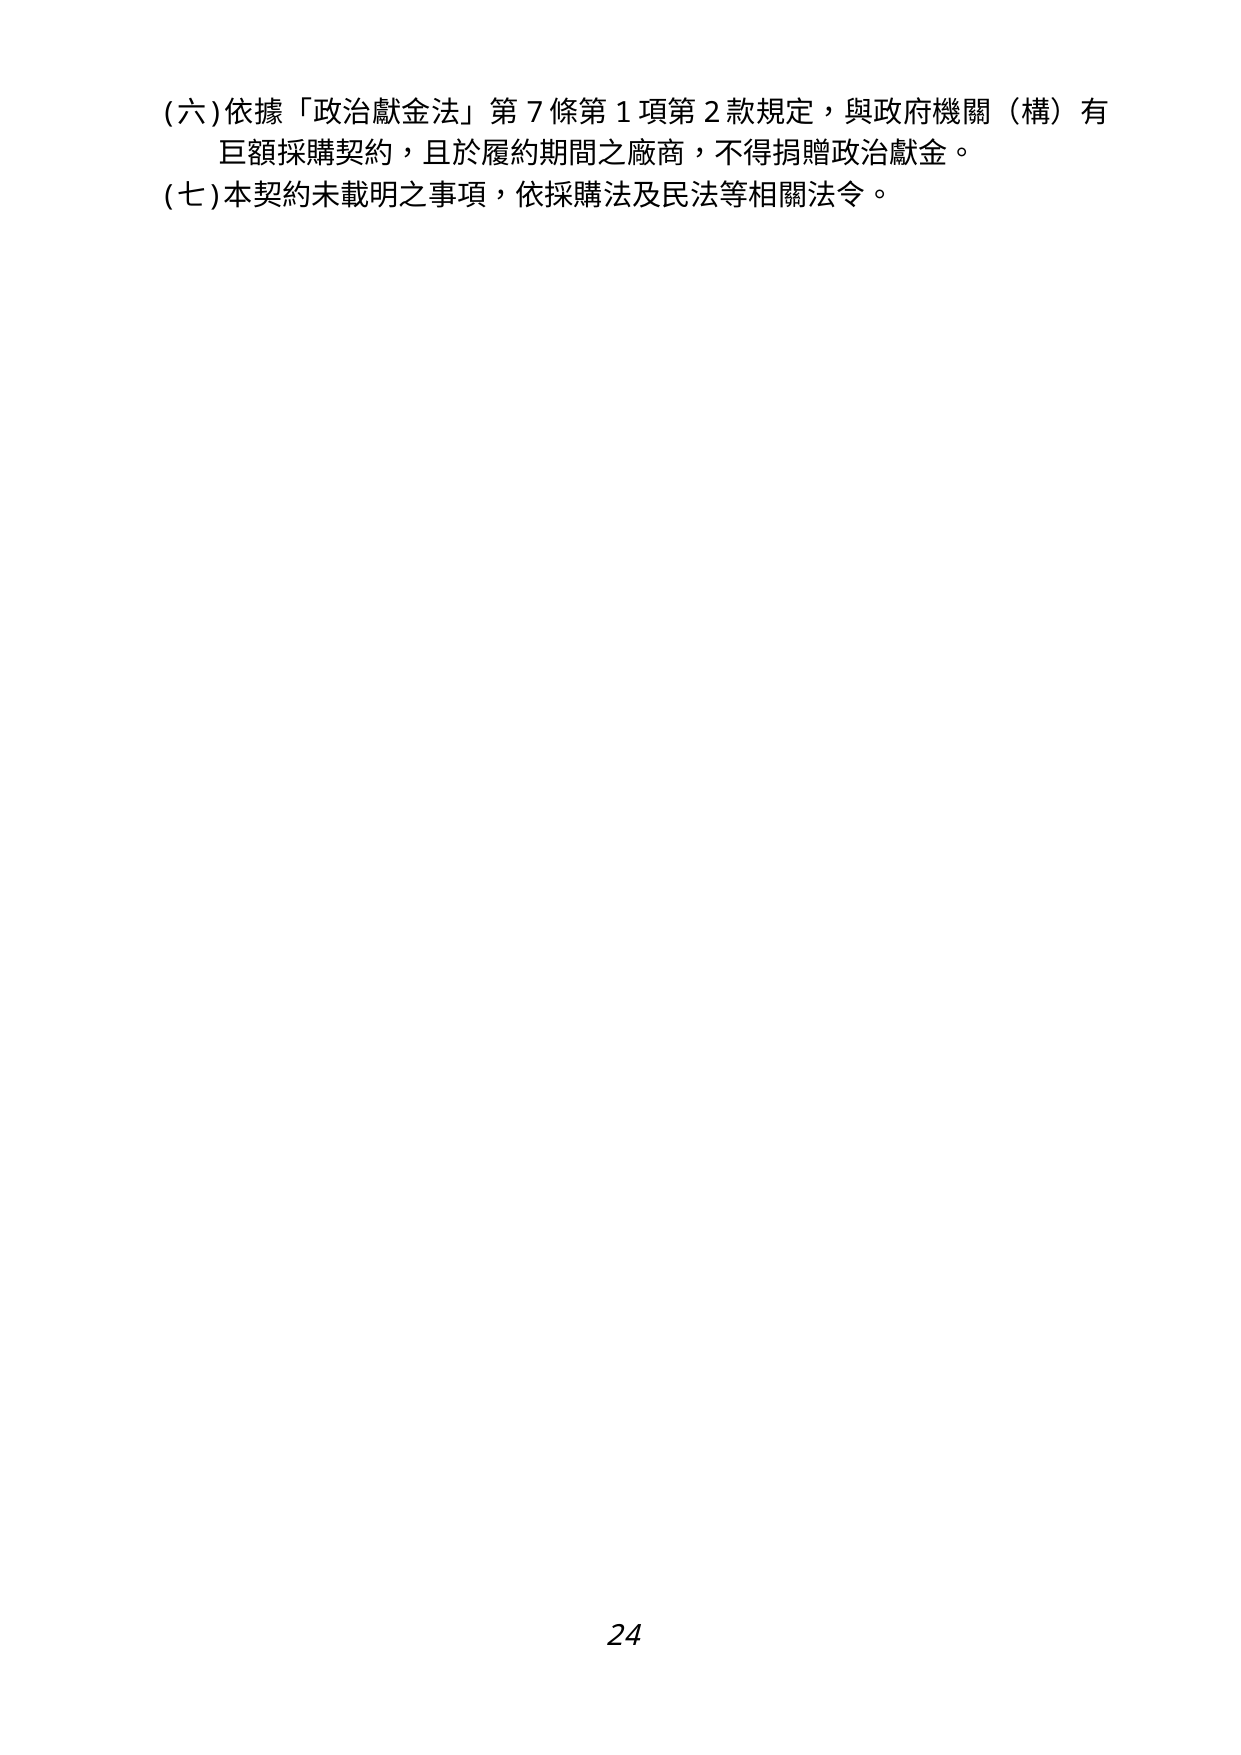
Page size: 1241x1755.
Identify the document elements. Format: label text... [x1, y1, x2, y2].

text (六)依據「政治獻金法」第7條第1項第2款規定，與政府機關（構）有巨額採購契約，且於履約期間之廠商，不得捐贈政治獻金。 [159, 89, 1110, 172]
text (七)本契約未載明之事項，依採購法及民法等相關法令。 [159, 172, 1110, 214]
